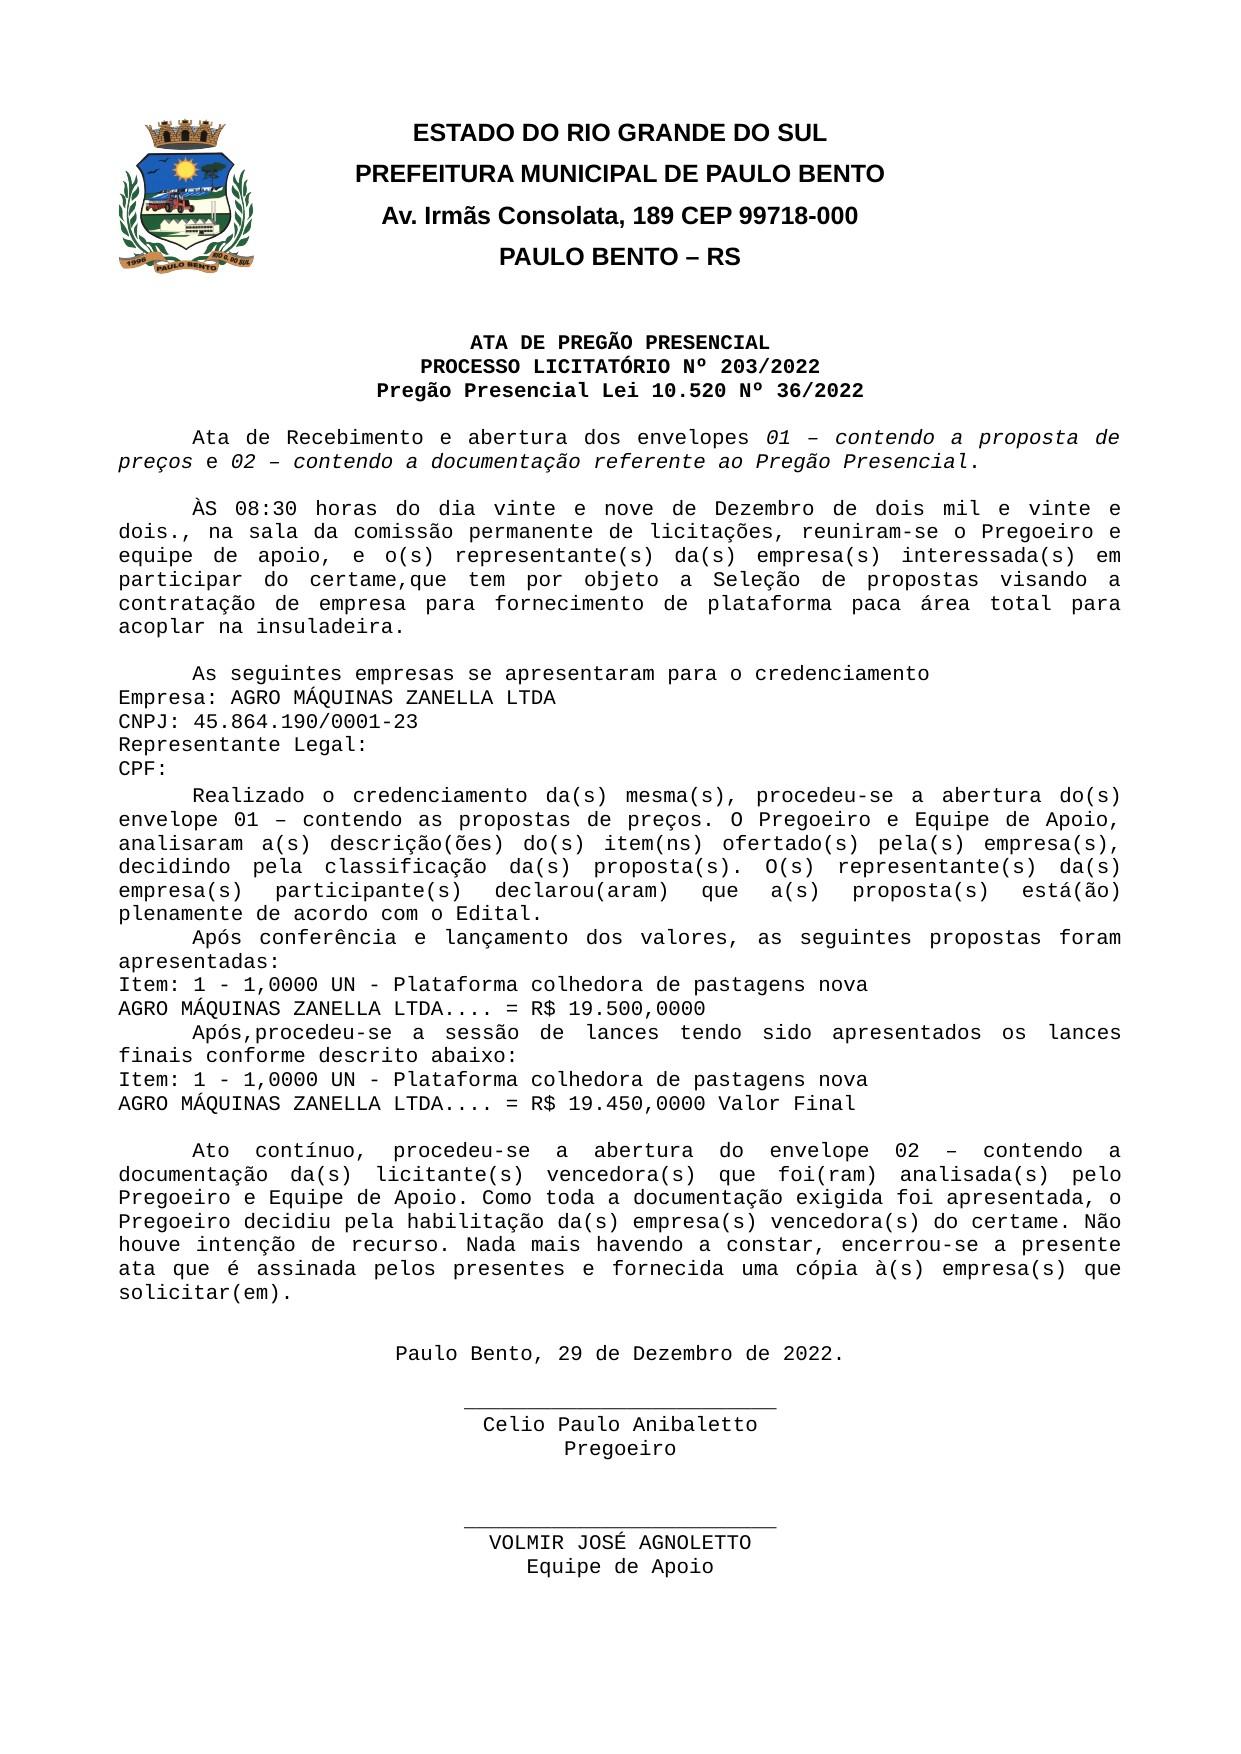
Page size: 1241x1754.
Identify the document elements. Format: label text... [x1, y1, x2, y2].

text Paulo Bento, 29 de Dezembro de 2022. [118, 1343, 1122, 1367]
text Item: 1 - 1,0000 UN - Plataforma colhedora de pastagens nova AGRO MÁQUINAS ZANELLA LTDA.... = R$ 19.450,0000 Valor Final [118, 1069, 1122, 1116]
text PROCESSO LICITATÓRIO Nº 203/2022 [118, 356, 1122, 380]
text Após,procedeu-se a sessão de lances tendo sido apresentados os lances finais conforme descrito abaixo: [118, 1022, 1122, 1069]
text _________________________ Celio Paulo Anibaletto Pregoeiro _________________________ VOLMIR JOSÉ AGNOLETTO Equipe de Apoio [118, 1390, 1122, 1603]
text ATA DE PREGÃO PRESENCIAL [118, 332, 1122, 356]
text Após conferência e lançamento dos valores, as seguintes propostas foram apresentadas: [118, 927, 1122, 974]
picture [118, 118, 254, 274]
text Pregão Presencial Lei 10.520 Nº 36/2022 [118, 380, 1122, 403]
text Realizado o credenciamento da(s) mesma(s), procedeu-se a abertura do(s) envelope 01 – contendo as propostas de preços. O Pregoeiro e Equipe de Apoio, analisaram a(s) descrição(ões) do(s) item(ns) ofertado(s) pela(s) empresa(s), decidindo pela classificação da(s) proposta(s). O(s) representante(s) da(s) empresa(s) participante(s) declarou(aram) que a(s) proposta(s) está(ão) plenamente de acordo com o Edital. [118, 785, 1122, 927]
text As seguintes empresas se apresentaram para o credenciamento [118, 663, 1122, 687]
text Item: 1 - 1,0000 UN - Plataforma colhedora de pastagens nova AGRO MÁQUINAS ZANELLA LTDA.... = R$ 19.500,0000 [118, 974, 1122, 1022]
text Empresa: AGRO MÁQUINAS ZANELLA LTDA CNPJ: 45.864.190/0001-23 Representante Legal: CPF: [118, 687, 1122, 782]
text Ato contínuo, procedeu-se a abertura do envelope 02 – contendo a documentação da(s) licitante(s) vencedora(s) que foi(ram) analisada(s) pelo Pregoeiro e Equipe de Apoio. Como toda a documentação exigida foi apresentada, o Pregoeiro decidiu pela habilitação da(s) empresa(s) vencedora(s) do certame. Não houve intenção de recurso. Nada mais havendo a constar, encerrou-se a presente ata que é assinada pelos presentes e fornecida uma cópia à(s) empresa(s) que solicitar(em). [118, 1140, 1122, 1305]
text ÀS 08:30 horas do dia vinte e nove de Dezembro de dois mil e vinte e dois., na sala da comissão permanente de licitações, reuniram-se o Pregoeiro e equipe de apoio, e o(s) representante(s) da(s) empresa(s) interessada(s) em participar do certame,que tem por objeto a Seleção de propostas visando a contratação de empresa para fornecimento de plataforma paca área total para acoplar na insuladeira. [118, 498, 1122, 640]
text Ata de Recebimento e abertura dos envelopes 01 – contendo a proposta de preços e 02 – contendo a documentação referente ao Pregão Presencial. [118, 427, 1122, 474]
